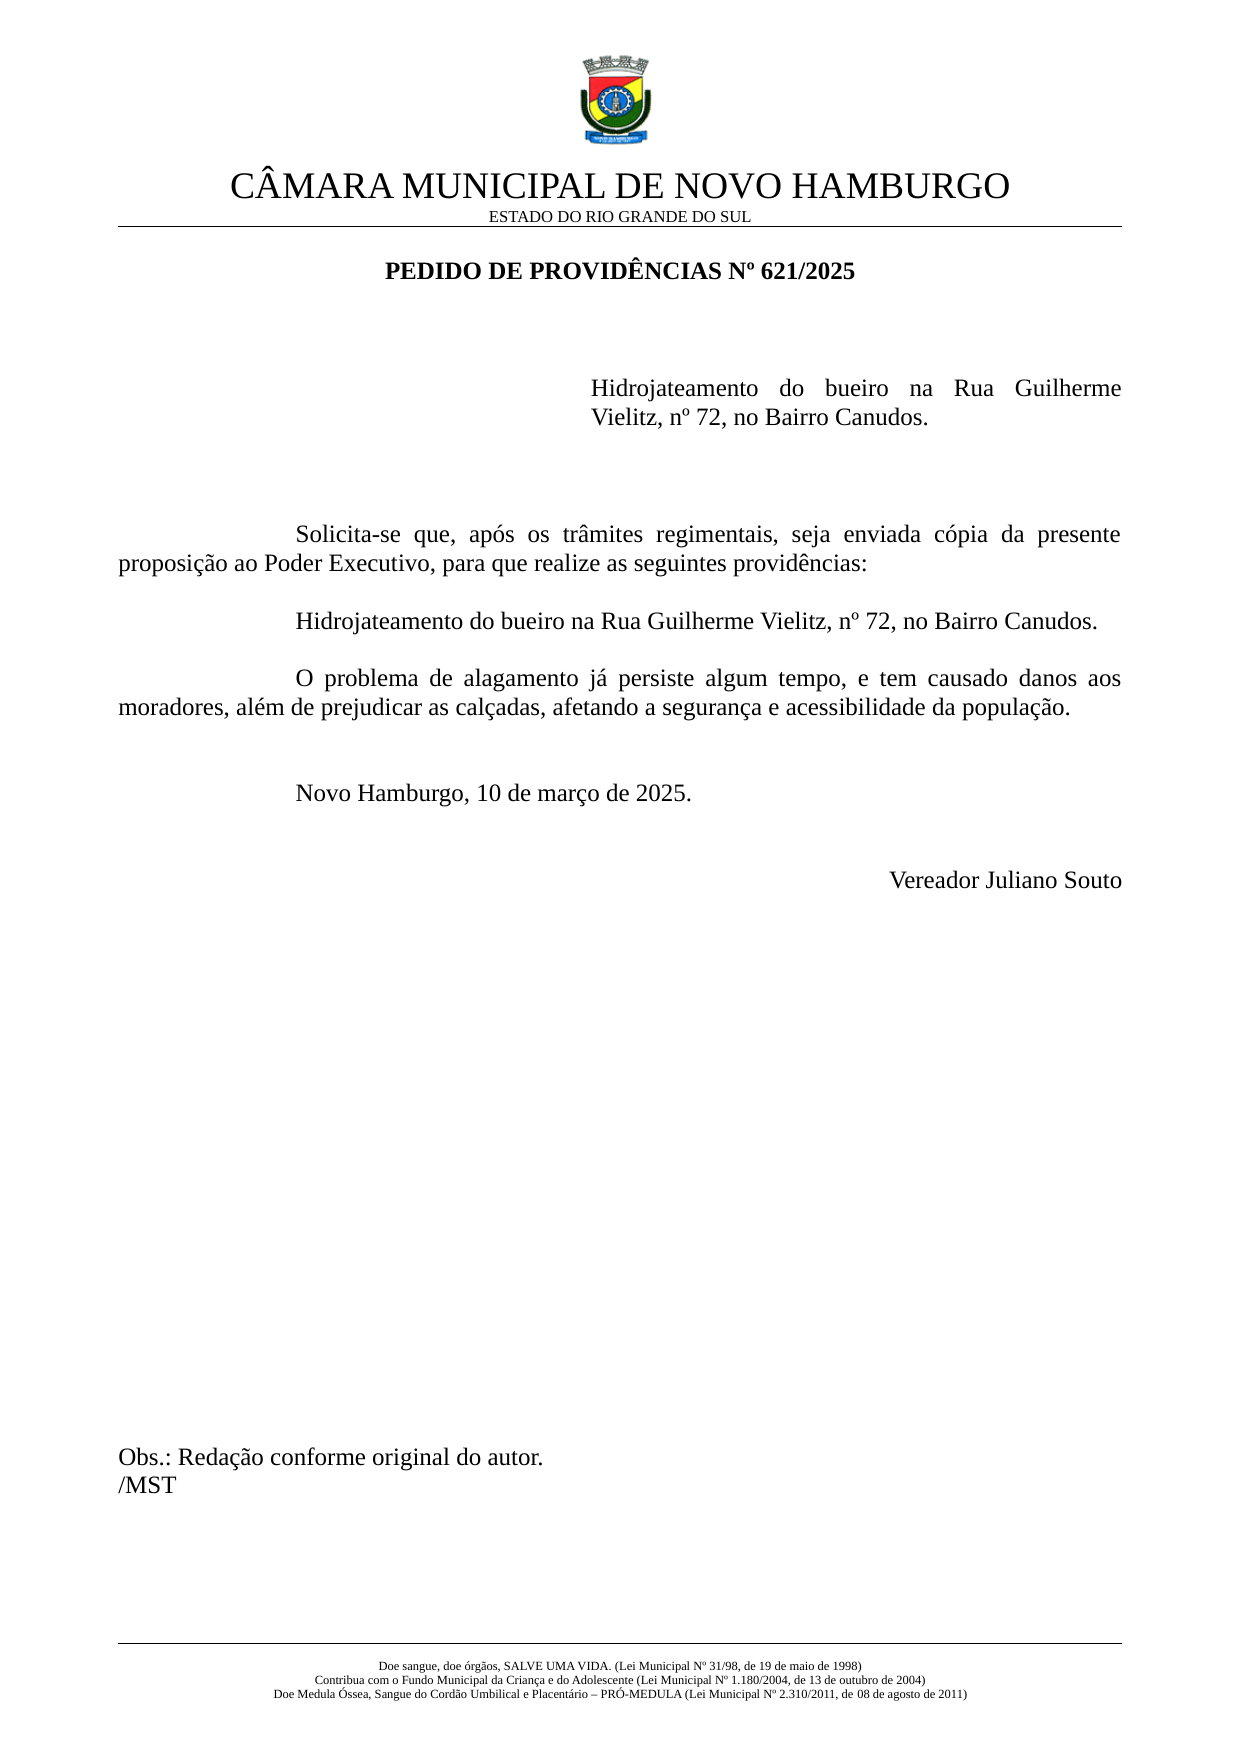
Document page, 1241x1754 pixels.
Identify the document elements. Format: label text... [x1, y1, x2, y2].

text Vereador Juliano Souto [118, 865, 1122, 894]
text Obs.: Redação conforme original do autor. [118, 1442, 1122, 1470]
text /MST [118, 1470, 1122, 1499]
text Solicita-se que, após os trâmites regimentais, seja enviada cópia da presente proposição ao Poder Executivo, para que realize as seguintes providências: [118, 519, 1122, 577]
text PEDIDO DE PROVIDÊNCIAS Nº 621/2025 [118, 256, 1122, 285]
text Hidrojateamento do bueiro na Rua Guilherme Vielitz, nº 72, no Bairro Canudos. [118, 606, 1122, 634]
text O problema de alagamento já persiste algum tempo, e tem causado danos aos moradores, além de prejudicar as calçadas, afetando a segurança e acessibilidade da população. [118, 663, 1122, 721]
text Novo Hamburgo, 10 de março de 2025. [118, 778, 1122, 807]
picture [574, 48, 655, 149]
text Hidrojateamento do bueiro na Rua Guilherme Vielitz, nº 72, no Bairro Canudos. [591, 373, 1122, 431]
